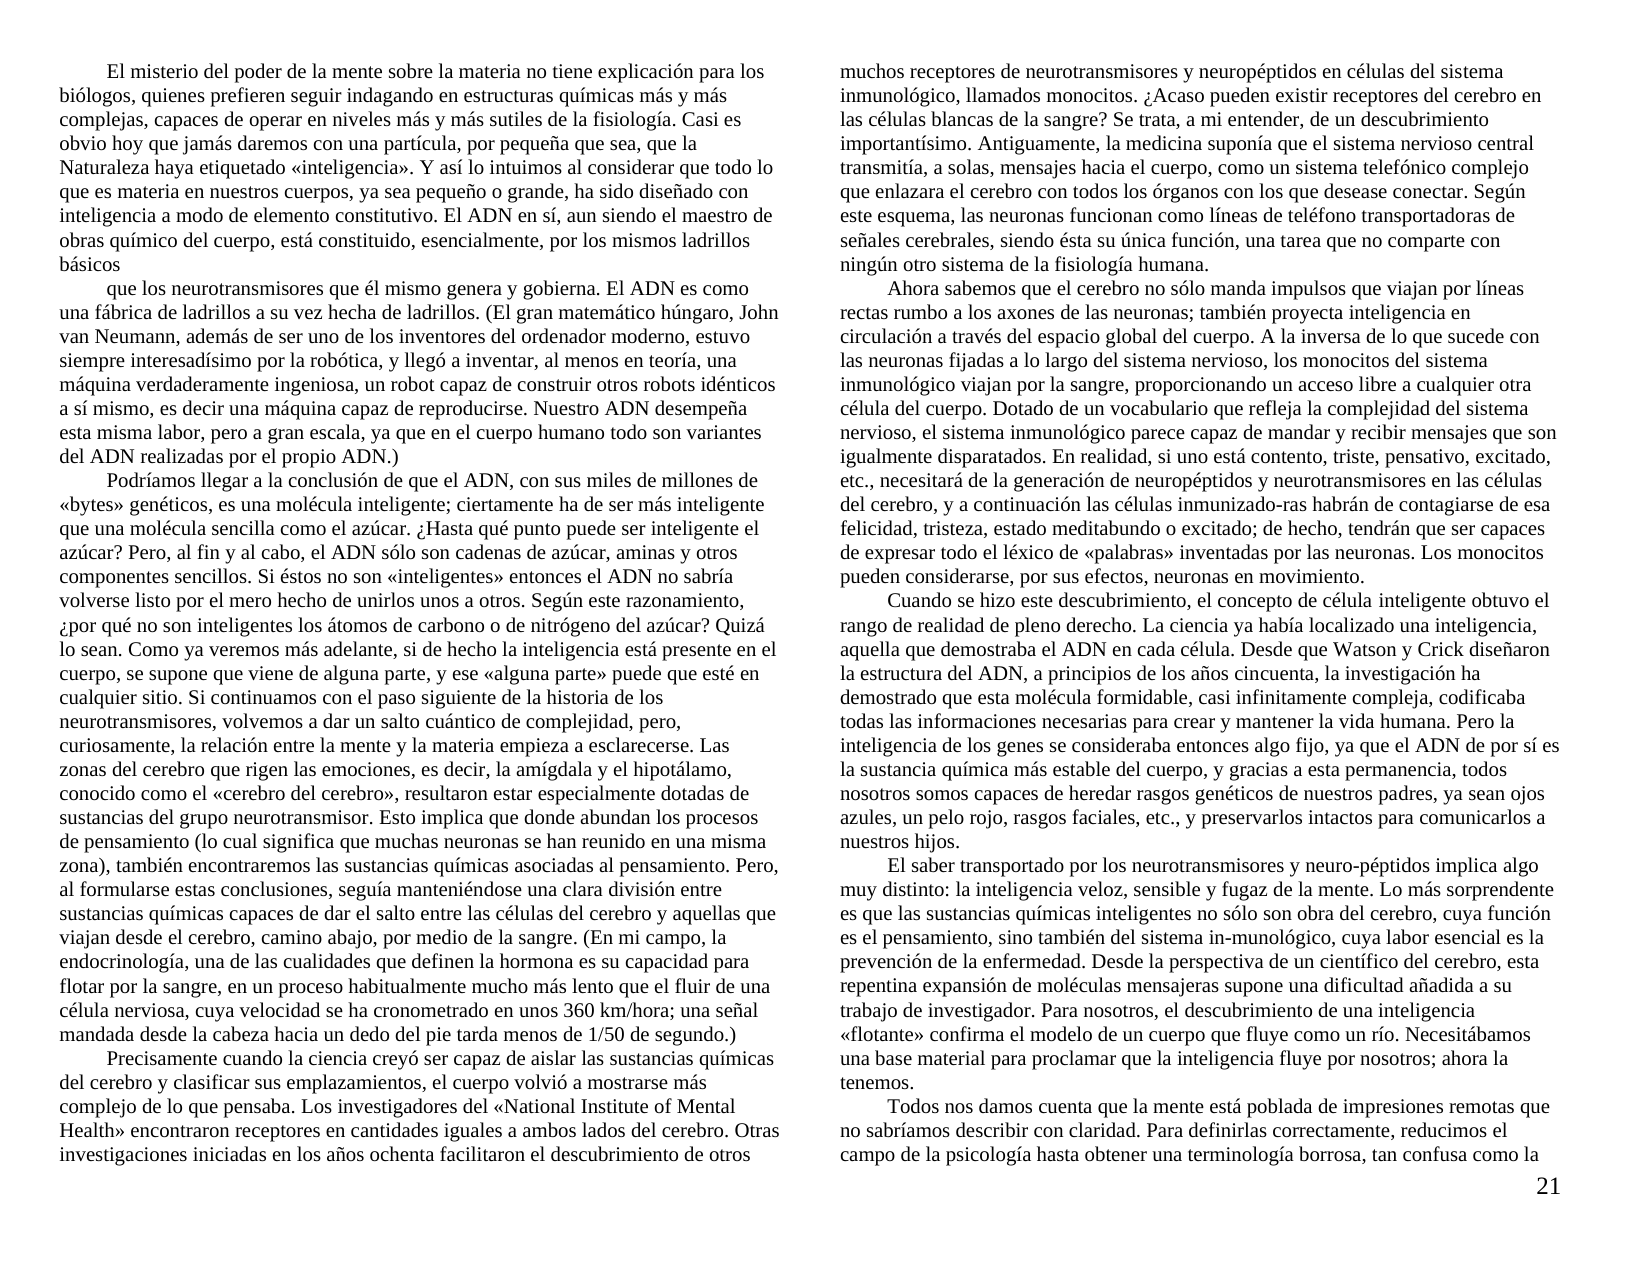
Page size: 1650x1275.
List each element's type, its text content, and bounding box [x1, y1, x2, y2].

text Precisamente cuando la ciencia creyó ser capaz de aislar las sustancias químicas del cerebro y clasificar sus emplaza­mientos, el cuerpo volvió a mostrarse más complejo de lo que pensaba. Los investigadores del «National Institute of Mental Health» encontraron receptores en cantidades iguales a ambos lados del cerebro. Otras investigaciones iniciadas en los años ochenta facilitaron el descubrimiento de otros [59, 1046, 781, 1166]
text Cuando se hizo este descubrimiento, el concepto de célula inteligente obtuvo el rango de realidad de pleno derecho. La ciencia ya había localizado una inteligencia, aquella que de­mostraba el ADN en cada célula. Desde que Watson y Crick diseñaron la estructura del ADN, a principios de los años cin­cuenta, la investigación ha demostrado que esta molécula for­midable, casi infinitamente compleja, codificaba todas las in­formaciones necesarias para crear y mantener la vida humana. Pero la inteligencia de los genes se consideraba entonces algo fijo, ya que el ADN de por sí es la sustancia química más esta­ble del cuerpo, y gracias a esta permanencia, todos nosotros somos capaces de heredar rasgos genéticos de nuestros pa­dres, ya sean ojos azules, un pelo rojo, rasgos faciales, etc., y preservarlos intactos para comunicarlos a nuestros hijos. [840, 588, 1561, 853]
text muchos recep­tores de neurotransmisores y neuropéptidos en células del sis­tema inmunológico, llamados monocitos. ¿Acaso pueden exis­tir receptores del cerebro en las células blancas de la sangre? Se trata, a mi entender, de un descubrimiento importantísimo. Antiguamente, la medicina suponía que el sistema nervioso central transmitía, a solas, mensajes hacia el cuerpo, como un sistema telefónico complejo que enlazara el cerebro con todos los órganos con los que desease conectar. Según este esquema, las neuronas funcionan como líneas de teléfono transportado­ras de señales cerebrales, siendo ésta su única función, una ta­rea que no comparte con ningún otro sistema de la fisiología humana. [840, 59, 1561, 276]
text Ahora sabemos que el cerebro no sólo manda impulsos que viajan por líneas rectas rumbo a los axones de las neuronas; también proyecta inteligencia en circulación a través del espa­cio global del cuerpo. A la inversa de lo que sucede con las neuronas fijadas a lo largo del sistema nervioso, los monocitos del sistema inmunológico viajan por la sangre, proporcionan­do un acceso libre a cualquier otra célula del cuerpo. Dotado de un vocabulario que refleja la complejidad del sistema ner­vioso, el sistema inmunológico parece capaz de mandar y reci­bir mensajes que son igualmente disparatados. En realidad, si uno está contento, triste, pensativo, excitado, etc., necesitará de la generación de neuropéptidos y neurotransmisores en las células del cerebro, y a continuación las células inmunizado-ras habrán de contagiarse de esa felicidad, tristeza, estado meditabundo o excitado; de hecho, tendrán que ser capaces de expresar todo el léxico de «palabras» inventadas por las neuro­nas. Los monocitos pueden considerarse, por sus efectos, neuronas en movimiento. [840, 276, 1561, 588]
text que los neurotransmisores que él mismo genera y gobierna. El ADN es como una fábrica de ladrillos a su vez hecha de ladri­llos. (El gran matemático húngaro, John van Neumann, ade­más de ser uno de los inventores del ordenador moderno, estu­vo siempre interesadísimo por la robótica, y llegó a inventar, al menos en teoría, una máquina verdaderamente ingeniosa, un robot capaz de construir otros robots idénticos a sí mismo, es decir una máquina capaz de reproducirse. Nuestro ADN desempeña esta misma labor, pero a gran escala, ya que en el cuerpo humano todo son variantes del ADN realizadas por el propio ADN.) [59, 276, 781, 468]
text El misterio del poder de la mente sobre la materia no tiene explicación para los biólogos, quienes prefieren seguir inda­gando en estructuras químicas más y más complejas, capaces de operar en niveles más y más sutiles de la fisiología. Casi es obvio hoy que jamás daremos con una partícula, por pequeña que sea, que la Naturaleza haya etiquetado «inteligencia». Y así lo intuimos al considerar que todo lo que es materia en nuestros cuerpos, ya sea pequeño o grande, ha sido diseñado con inteligencia a modo de elemento constitutivo. El ADN en sí, aun siendo el maestro de obras químico del cuerpo, está constituido, esencialmente, por los mismos ladrillos básicos [59, 59, 781, 276]
text Podríamos llegar a la conclusión de que el ADN, con sus miles de millones de «bytes» genéticos, es una molécula inteli­gente; ciertamente ha de ser más inteligente que una molécula sencilla como el azúcar. ¿Hasta qué punto puede ser inteligen­te el azúcar? Pero, al fin y al cabo, el ADN sólo son cadenas de azúcar, aminas y otros componentes sencillos. Si éstos no son «inteligentes» entonces el ADN no sabría volverse listo por el mero hecho de unirlos unos a otros. Según este razonamiento, ¿por qué no son inteligentes los átomos de carbono o de ni­trógeno del azúcar? Quizá lo sean. Como ya veremos más adelante, si de hecho la inteligencia está presente en el cuerpo, se supone que viene de alguna parte, y ese «alguna parte» puede que esté en cualquier sitio. Si continuamos con el paso siguiente de la historia de los neurotransmisores, volvemos a dar un salto cuántico de complejidad, pero, curiosamente, la relación entre la mente y la materia empieza a esclarecerse. Las zonas del cerebro que rigen las emociones, es decir, la amígdala y el hipotálamo, conocido como el «cerebro del ce­rebro», resultaron estar especialmente dotadas de sustancias del grupo neurotransmisor. Esto implica que donde abundan los procesos de pensamiento (lo cual significa que muchas neuronas se han reunido en una misma zona), también en­contraremos las sustancias químicas asociadas al pensamien­to. Pero, al formularse estas conclusiones, seguía mantenién­dose una clara división entre sustancias químicas capaces de dar el salto entre las células del cerebro y aquellas que viajan desde el cerebro, camino abajo, por medio de la sangre. (En mi campo, la endocrinología, una de las cualidades que defi­nen la hormona es su capacidad para flotar por la sangre, en un proceso habitualmente mucho más lento que el fluir de una célula nerviosa, cuya velocidad se ha cronometrado en unos 360 km/hora; una señal mandada desde la cabeza hacia un dedo del pie tarda menos de 1/50 de segundo.) [59, 468, 781, 1046]
text El saber transportado por los neurotransmisores y neuro-péptidos implica algo muy distinto: la inteligencia veloz, sensi­ble y fugaz de la mente. Lo más sorprendente es que las sus­tancias químicas inteligentes no sólo son obra del cerebro, cuya función es el pensamiento, sino también del sistema in-munológico, cuya labor esencial es la prevención de la enfer­medad. Desde la perspectiva de un científico del cerebro, esta repentina expansión de moléculas mensajeras supone una difi­cultad añadida a su trabajo de investigador. Para nosotros, el descubrimiento de una inteligencia «flotante» confirma el mo­delo de un cuerpo que fluye como un río. Necesitábamos una base material para proclamar que la inteligencia fluye por nosotros; ahora la tenemos. [840, 853, 1561, 1094]
text Todos nos damos cuenta que la mente está poblada de im­presiones remotas que no sabríamos describir con claridad. Para definirlas correctamente, reducimos el campo de la psi­cología hasta obtener una terminología borrosa, tan confusa como la [840, 1094, 1561, 1166]
